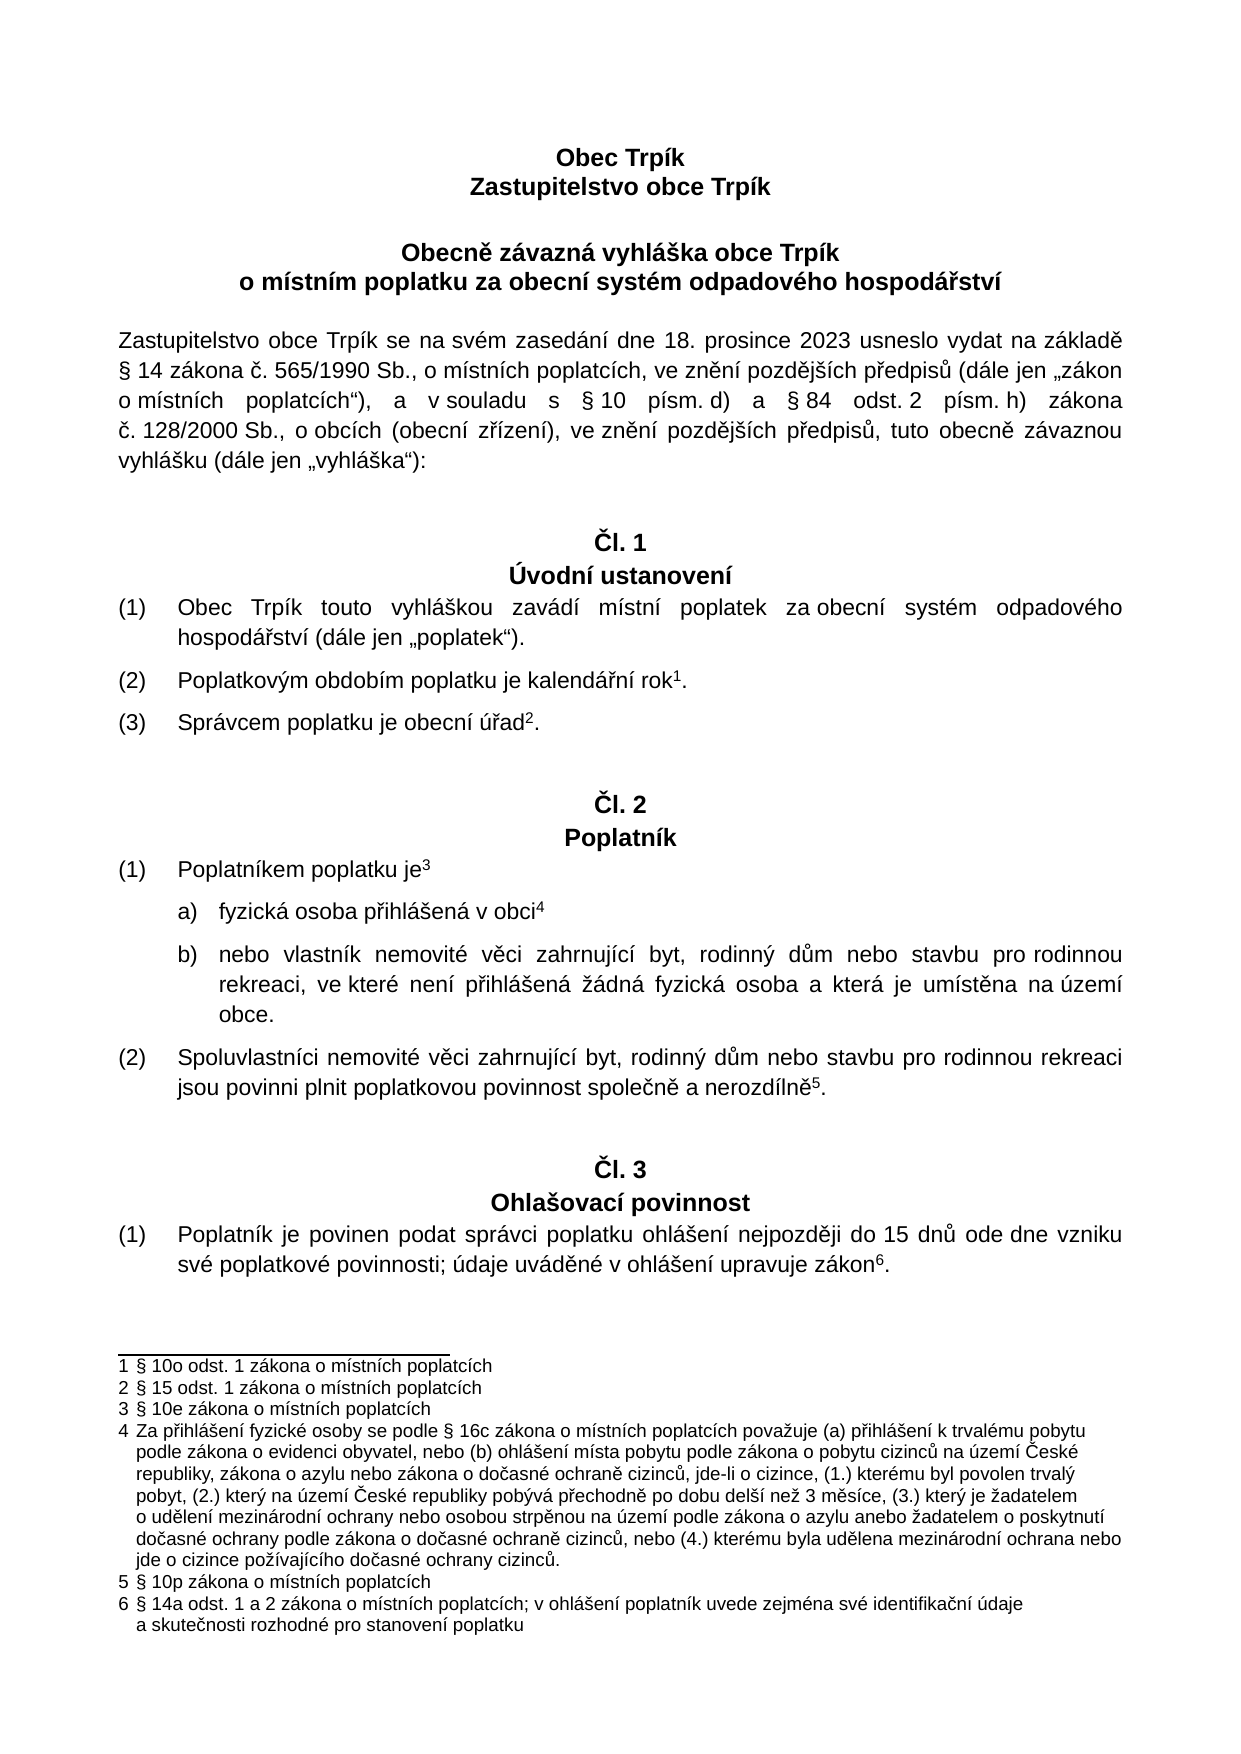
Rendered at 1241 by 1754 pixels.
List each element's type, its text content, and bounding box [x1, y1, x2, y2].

list fyzická osoba přihlášená v obci [177, 898, 1122, 925]
list § 10p zákona o místních poplatcích [118, 1571, 1122, 1592]
text Obec Trpík Zastupitelstvo obce Trpík [118, 143, 1122, 201]
subtitle Čl. 2 Poplatník [118, 789, 1122, 851]
list Poplatník je povinen podat správci poplatku ohlášení nejpozději do 15 dnů ode dne vzniku své poplatkové povinnosti; údaje uváděné v ohlášení upravuje zákon. [118, 1221, 1122, 1277]
text Zastupitelstvo obce Trpík se na svém zasedání dne 18. prosince 2023 usneslo vydat na základě § 14 zákona č. 565/1990 Sb., o místních poplatcích, ve znění pozdějších předpisů (dále jen „zákon o místních poplatcích“), a v souladu s § 10 písm. d) a § 84 odst. 2 písm. h) zákona č. 128/2000 Sb., o obcích (obecní zřízení), ve znění pozdějších předpisů, tuto obecně závaznou vyhlášku (dále jen „vyhláška“): [118, 327, 1122, 474]
list Spoluvlastníci nemovité věci zahrnující byt, rodinný dům nebo stavbu pro rodinnou rekreaci jsou povinni plnit poplatkovou povinnost společně a nerozdílně. [118, 1044, 1122, 1101]
list § 14a odst. 1 a 2 zákona o místních poplatcích; v ohlášení poplatník uvede zejména své identifikační údaje a skutečnosti rozhodné pro stanovení poplatku [118, 1592, 1122, 1635]
list Za přihlášení fyzické osoby se podle § 16c zákona o místních poplatcích považuje (a) přihlášení k trvalému pobytu podle zákona o evidenci obyvatel, nebo (b) ohlášení místa pobytu podle zákona o pobytu cizinců na území České republiky, zákona o azylu nebo zákona o dočasné ochraně cizinců, jde-li o cizince, (1.) kterému byl povolen trvalý pobyt, (2.) který na území České republiky pobývá přechodně po dobu delší než 3 měsíce, (3.) který je žadatelem o udělení mezinárodní ochrany nebo osobou strpěnou na území podle zákona o azylu anebo žadatelem o poskytnutí dočasné ochrany podle zákona o dočasné ochraně cizinců, nebo (4.) kterému byla udělena mezinárodní ochrana nebo jde o cizince požívajícího dočasné ochrany cizinců. [118, 1420, 1122, 1571]
list § 10e zákona o místních poplatcích [118, 1398, 1122, 1420]
list Poplatníkem poplatku je [118, 856, 1122, 882]
list nebo vlastník nemovité věci zahrnující byt, rodinný dům nebo stavbu pro rodinnou rekreaci, ve které není přihlášená žádná fyzická osoba a která je umístěna na území obce. [177, 941, 1122, 1028]
list § 15 odst. 1 zákona o místních poplatcích [118, 1377, 1122, 1398]
subtitle Čl. 1 Úvodní ustanovení [118, 528, 1122, 589]
list Správcem poplatku je obecní úřad. [118, 709, 1122, 736]
list § 10o odst. 1 zákona o místních poplatcích [118, 1355, 1122, 1377]
list Poplatkovým obdobím poplatku je kalendářní rok. [118, 667, 1122, 693]
list Obec Trpík touto vyhláškou zavádí místní poplatek za obecní systém odpadového hospodářství (dále jen „poplatek“). [118, 594, 1122, 650]
subtitle Obecně závazná vyhláška obce Trpík o místním poplatku za obecní systém odpadového hospodářství [118, 238, 1122, 295]
subtitle Čl. 3 Ohlašovací povinnost [118, 1154, 1122, 1216]
